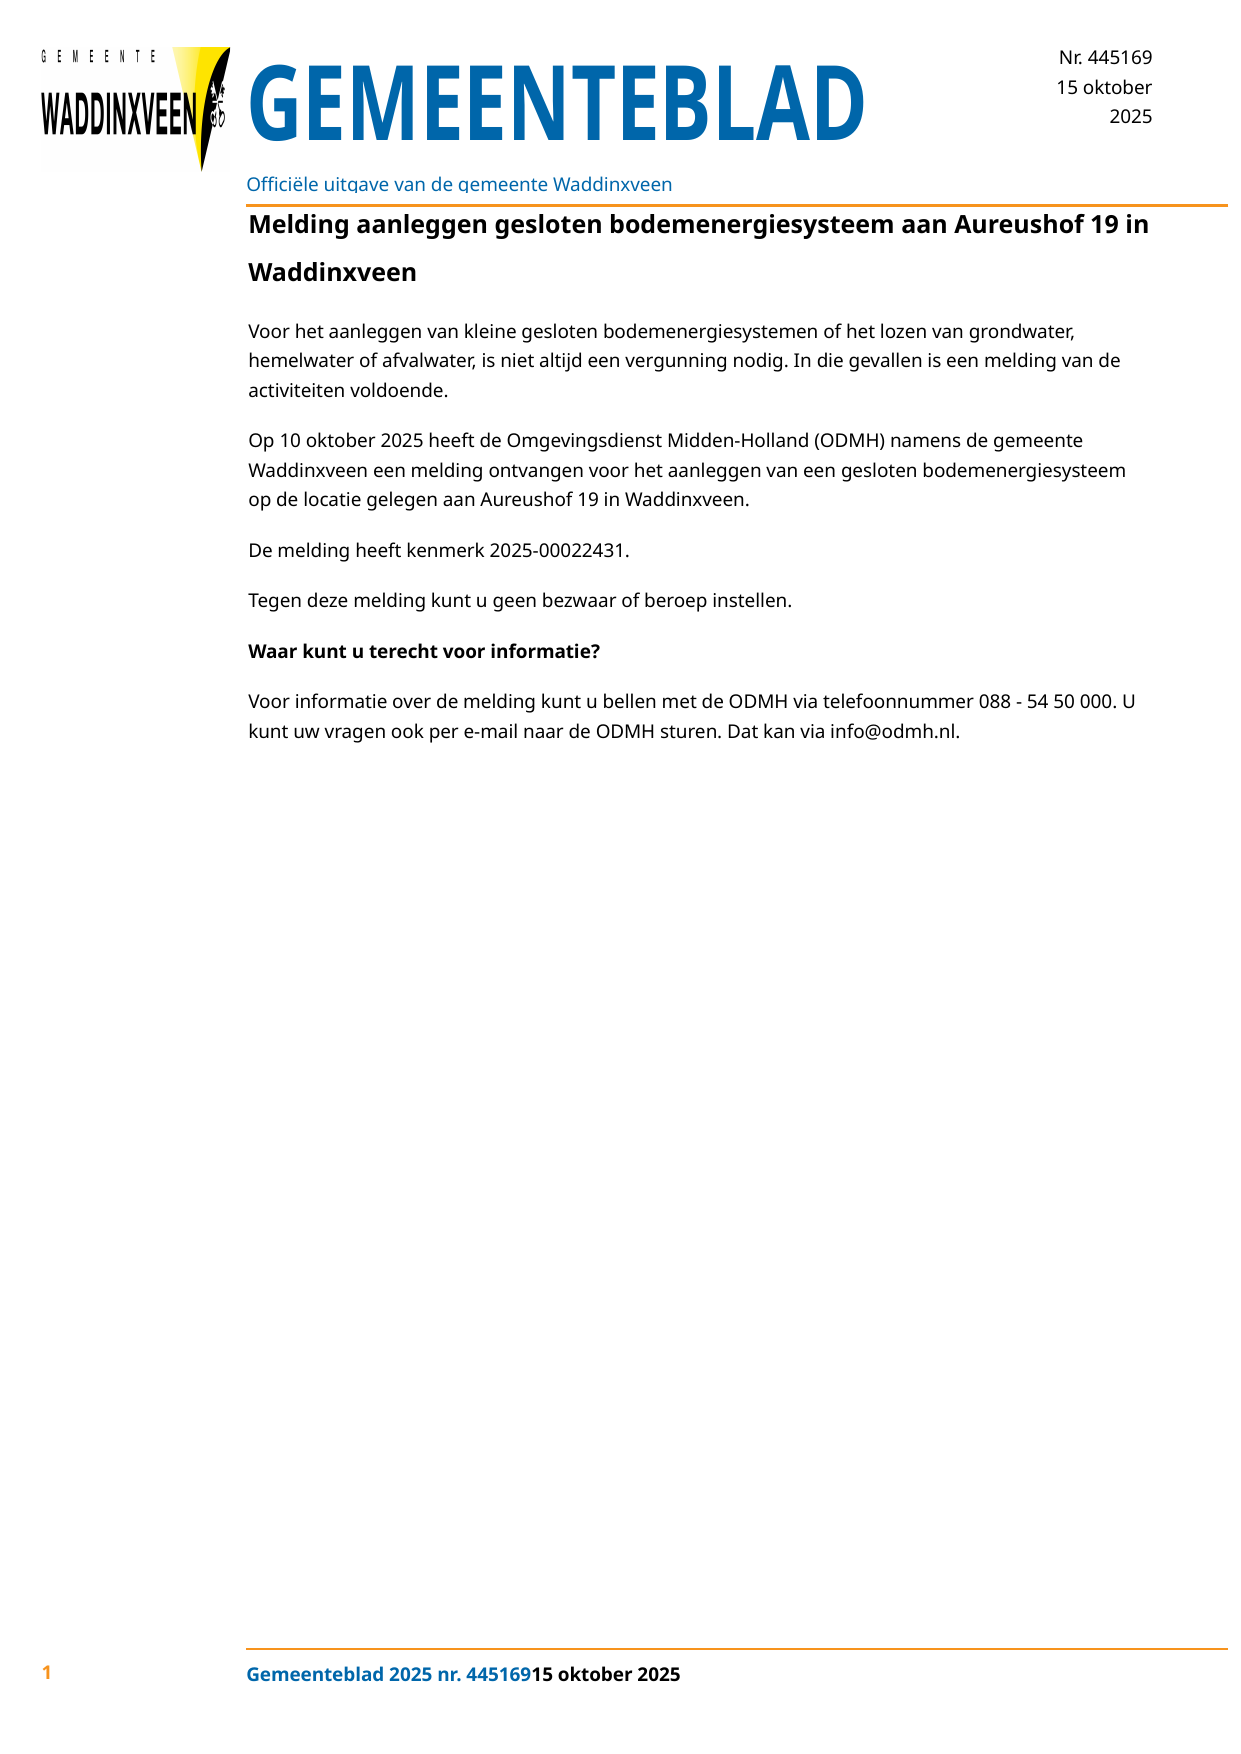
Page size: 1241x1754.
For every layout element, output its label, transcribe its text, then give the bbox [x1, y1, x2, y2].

text Melding aanleggen gesloten bodemenergiesysteem aan Aureushof 19 in Waddinxveen [248, 207, 1152, 288]
picture [41, 47, 231, 172]
text Voor het aanleggen van kleine gesloten bodemenergiesystemen of het lozen van grondwater, hemelwater of afvalwater, is niet altijd een vergunning nodig. In die gevallen is een melding van de activiteiten voldoende. [248, 318, 1152, 403]
text Waar kunt u terecht voor informatie? [248, 638, 1152, 664]
text De melding heeft kenmerk 2025-00022431. [248, 537, 1152, 563]
text Tegen deze melding kunt u geen bezwaar of beroep instellen. [248, 587, 1152, 613]
text Voor informatie over de melding kunt u bellen met de ODMH via telefoonnummer 088 - 54 50 000. U kunt uw vragen ook per e-mail naar de ODMH sturen. Dat kan via info@odmh.nl. [248, 688, 1152, 744]
text Op 10 oktober 2025 heeft de Omgevingsdienst Midden-Holland (ODMH) namens de gemeente Waddinxveen een melding ontvangen voor het aanleggen van een gesloten bodemenergiesysteem op de locatie gelegen aan Aureushof 19 in Waddinxveen. [248, 427, 1152, 512]
